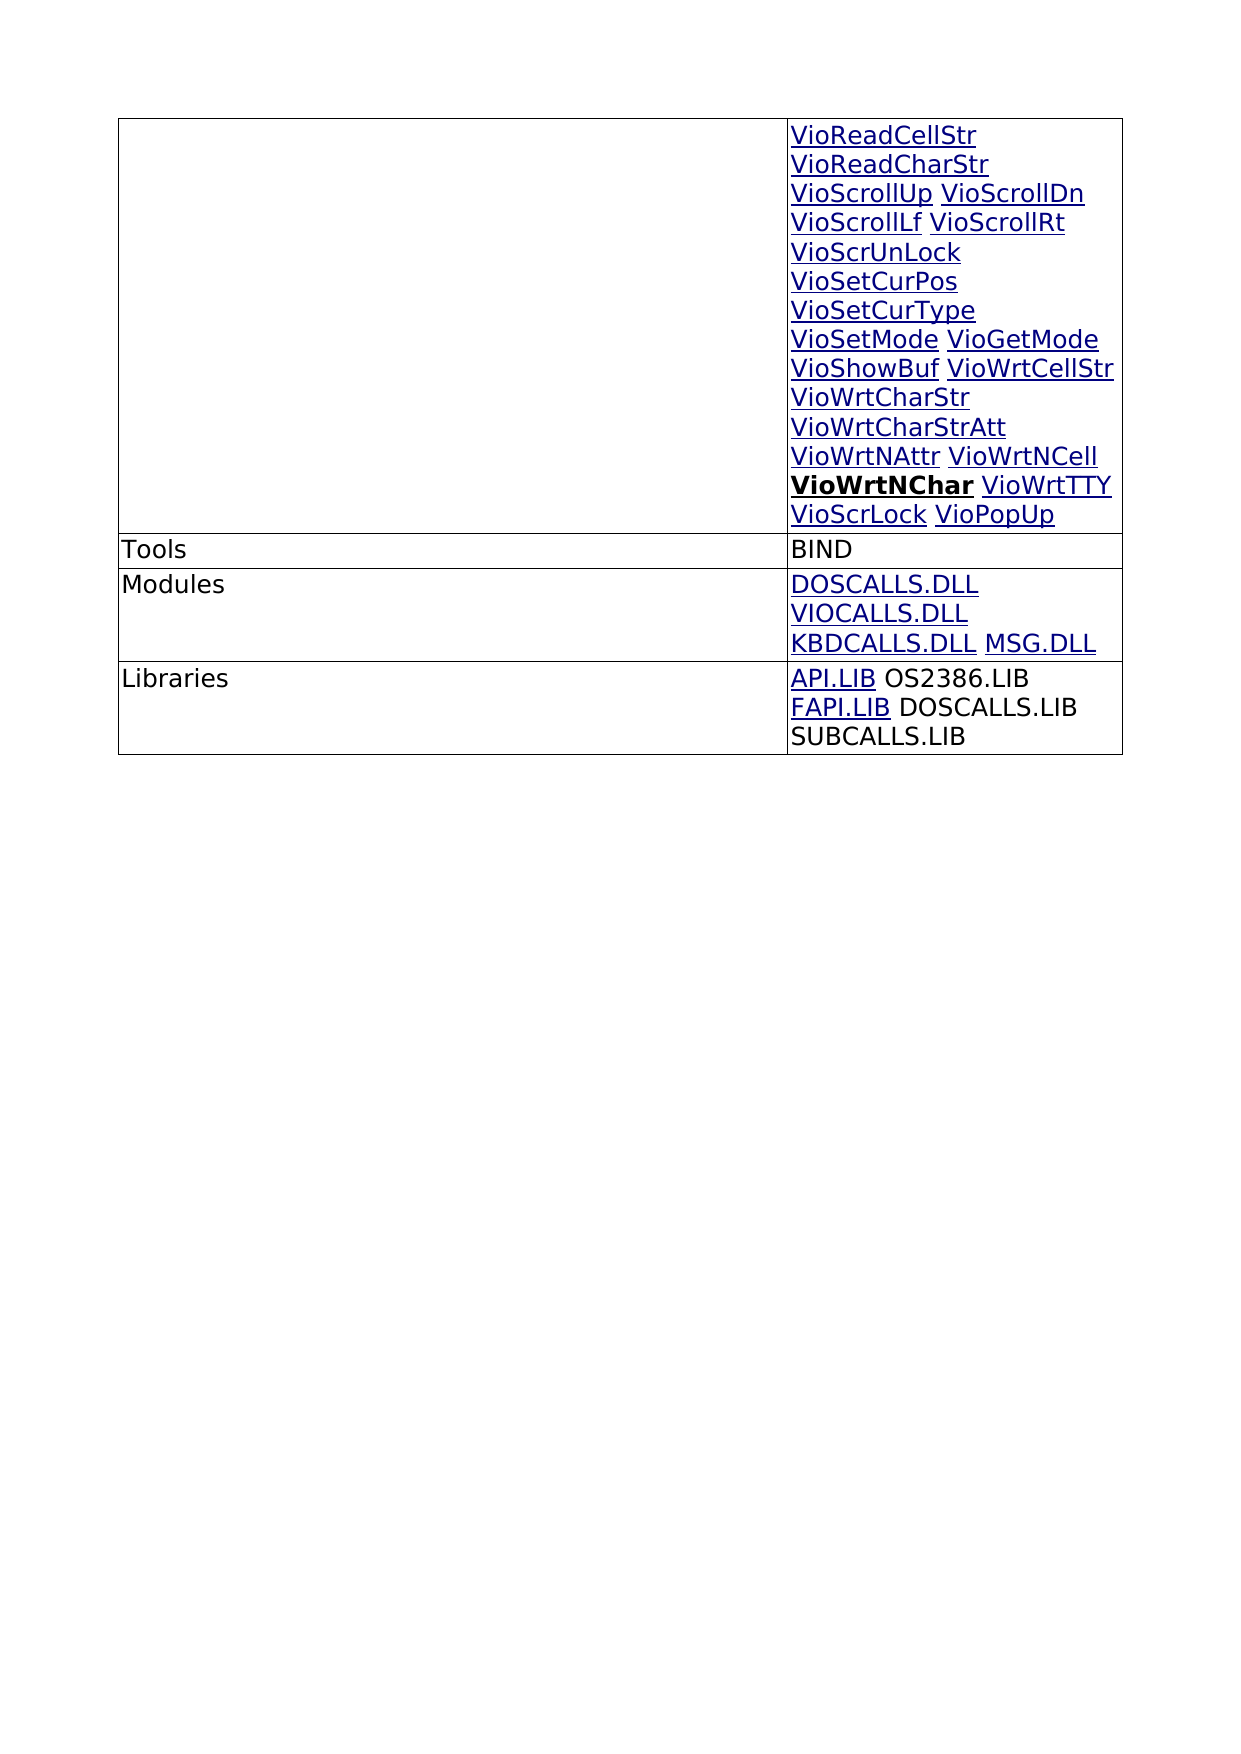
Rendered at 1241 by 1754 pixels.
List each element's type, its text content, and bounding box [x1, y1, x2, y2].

table_cell [119, 119, 787, 532]
table_cell Libraries [119, 662, 787, 754]
table_cell Modules [119, 569, 787, 661]
table_cell DOSCALLS.DLL VIOCALLS.DLL KBDCALLS.DLL MSG.DLL [788, 569, 1122, 661]
table_cell VioReadCellStr VioReadCharStr VioScrollUp VioScrollDn VioScrollLf VioScrollRt VioScrUnLock VioSetCurPos VioSetCurType VioSetMode VioGetMode VioShowBuf VioWrtCellStr VioWrtCharStr VioWrtCharStrAtt VioWrtNAttr VioWrtNCell VioWrtNChar VioWrtTTY VioScrLock VioPopUp [788, 119, 1122, 532]
table_cell API.LIB OS2386.LIB FAPI.LIB DOSCALLS.LIB SUBCALLS.LIB [788, 662, 1122, 754]
table_cell Tools [119, 534, 787, 567]
table_cell BIND [788, 534, 1122, 567]
